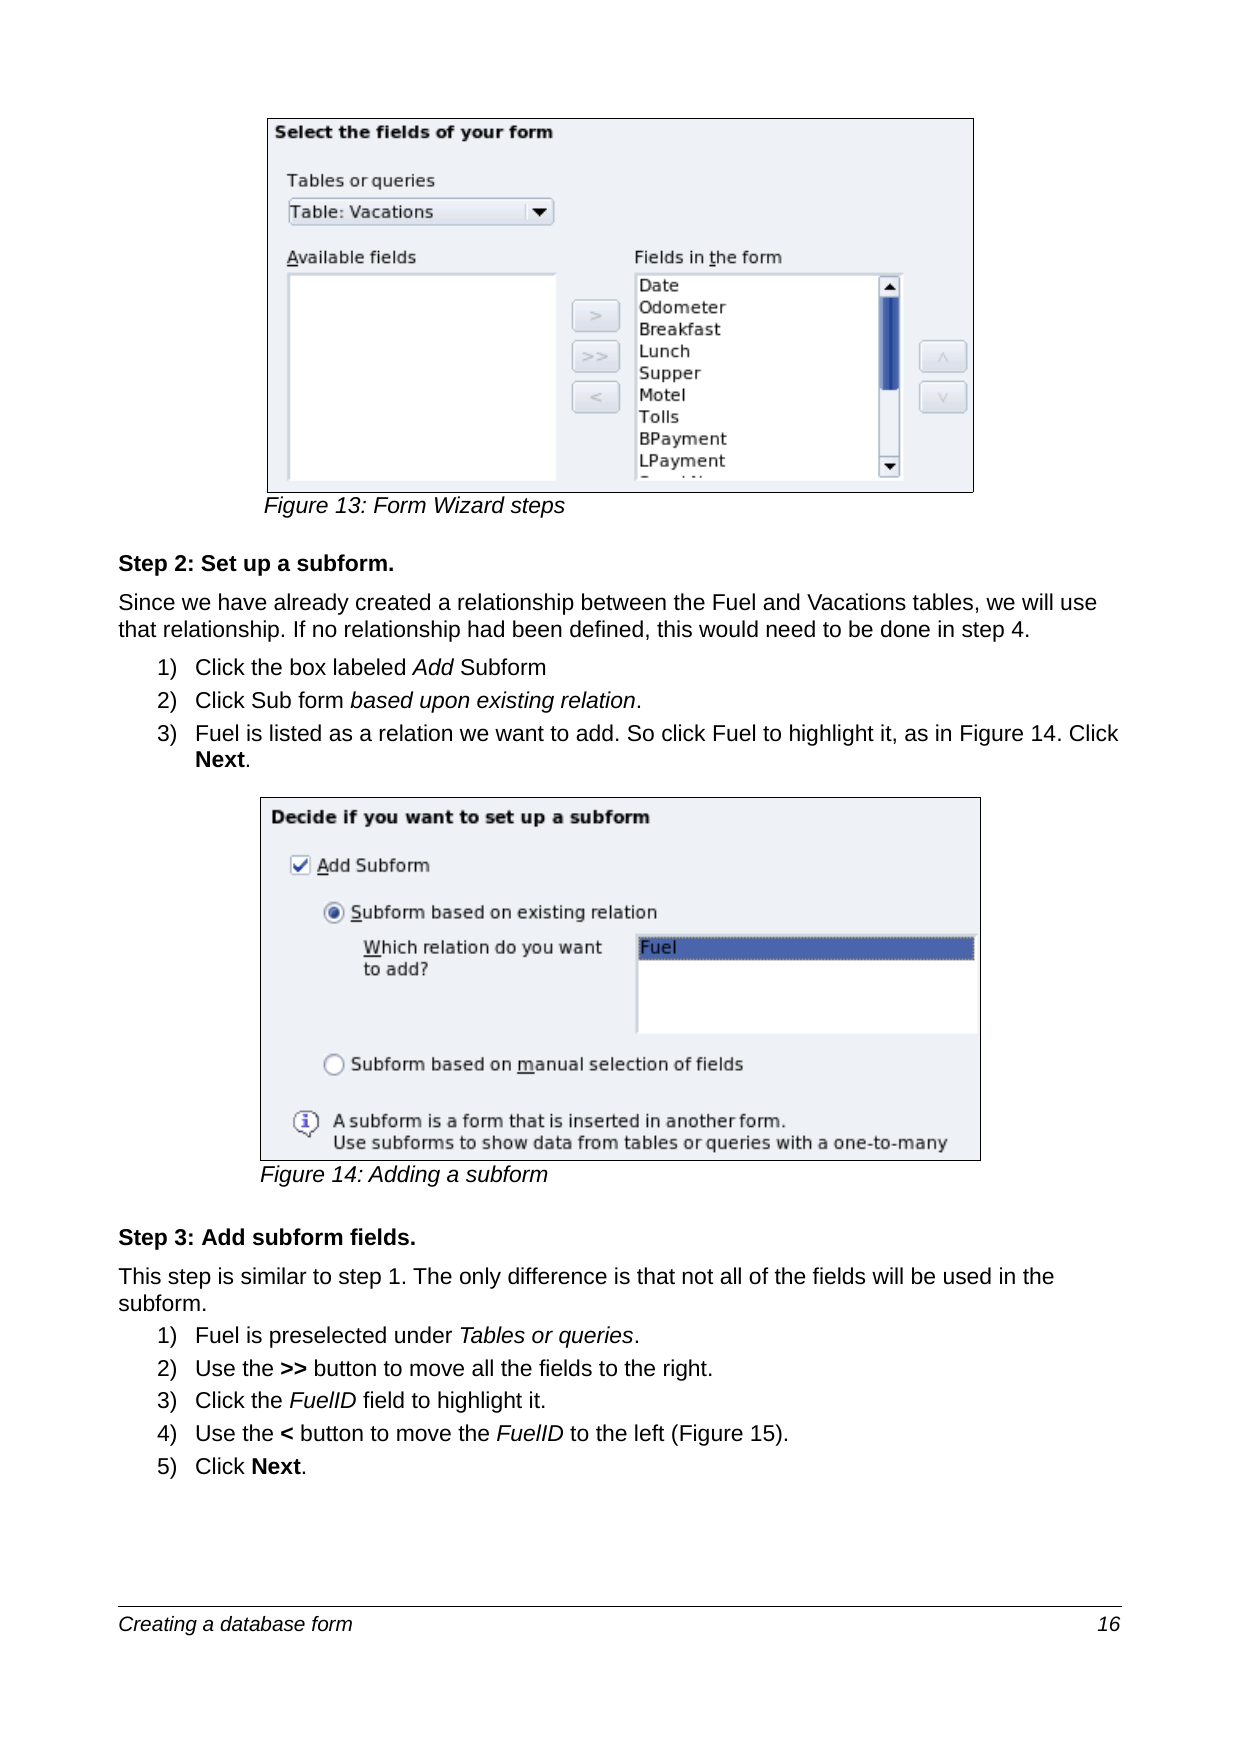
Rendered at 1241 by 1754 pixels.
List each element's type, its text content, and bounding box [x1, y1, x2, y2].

list Fuel is listed as a relation we want to add. So click Fuel to highlight it, as in Figure 14. Click Next. [177, 719, 1122, 772]
list This step is similar to step 1. The only difference is that not all of the fields will be used in the subform. [118, 1263, 1122, 1316]
list Use the < button to move the FuelID to the left (Figure 15). [177, 1420, 1122, 1446]
list Click the FuelID field to highlight it. [177, 1387, 1122, 1414]
list Fuel is preselected under Tables or queries. [177, 1322, 1122, 1349]
text Step 2: Set up a subform. [118, 550, 1122, 577]
text Step 3: Add subform fields. [118, 1224, 1122, 1251]
list Click the box labeled Add Subform [177, 654, 1122, 681]
list Click Sub form based upon existing relation. [177, 687, 1122, 713]
text Figure 13: Form Wizard steps [263, 118, 977, 518]
list Use the >> button to move all the fields to the right. [177, 1355, 1122, 1381]
text Since we have already created a relationship between the Fuel and Vacations tables, we will use that relationship. If no relationship had been defined, this would need to be done in step 4. [118, 589, 1122, 642]
text Figure 14: Adding a subform [260, 1161, 980, 1187]
picture [268, 119, 973, 492]
picture [261, 798, 980, 1160]
list Click Next. [177, 1453, 1122, 1479]
